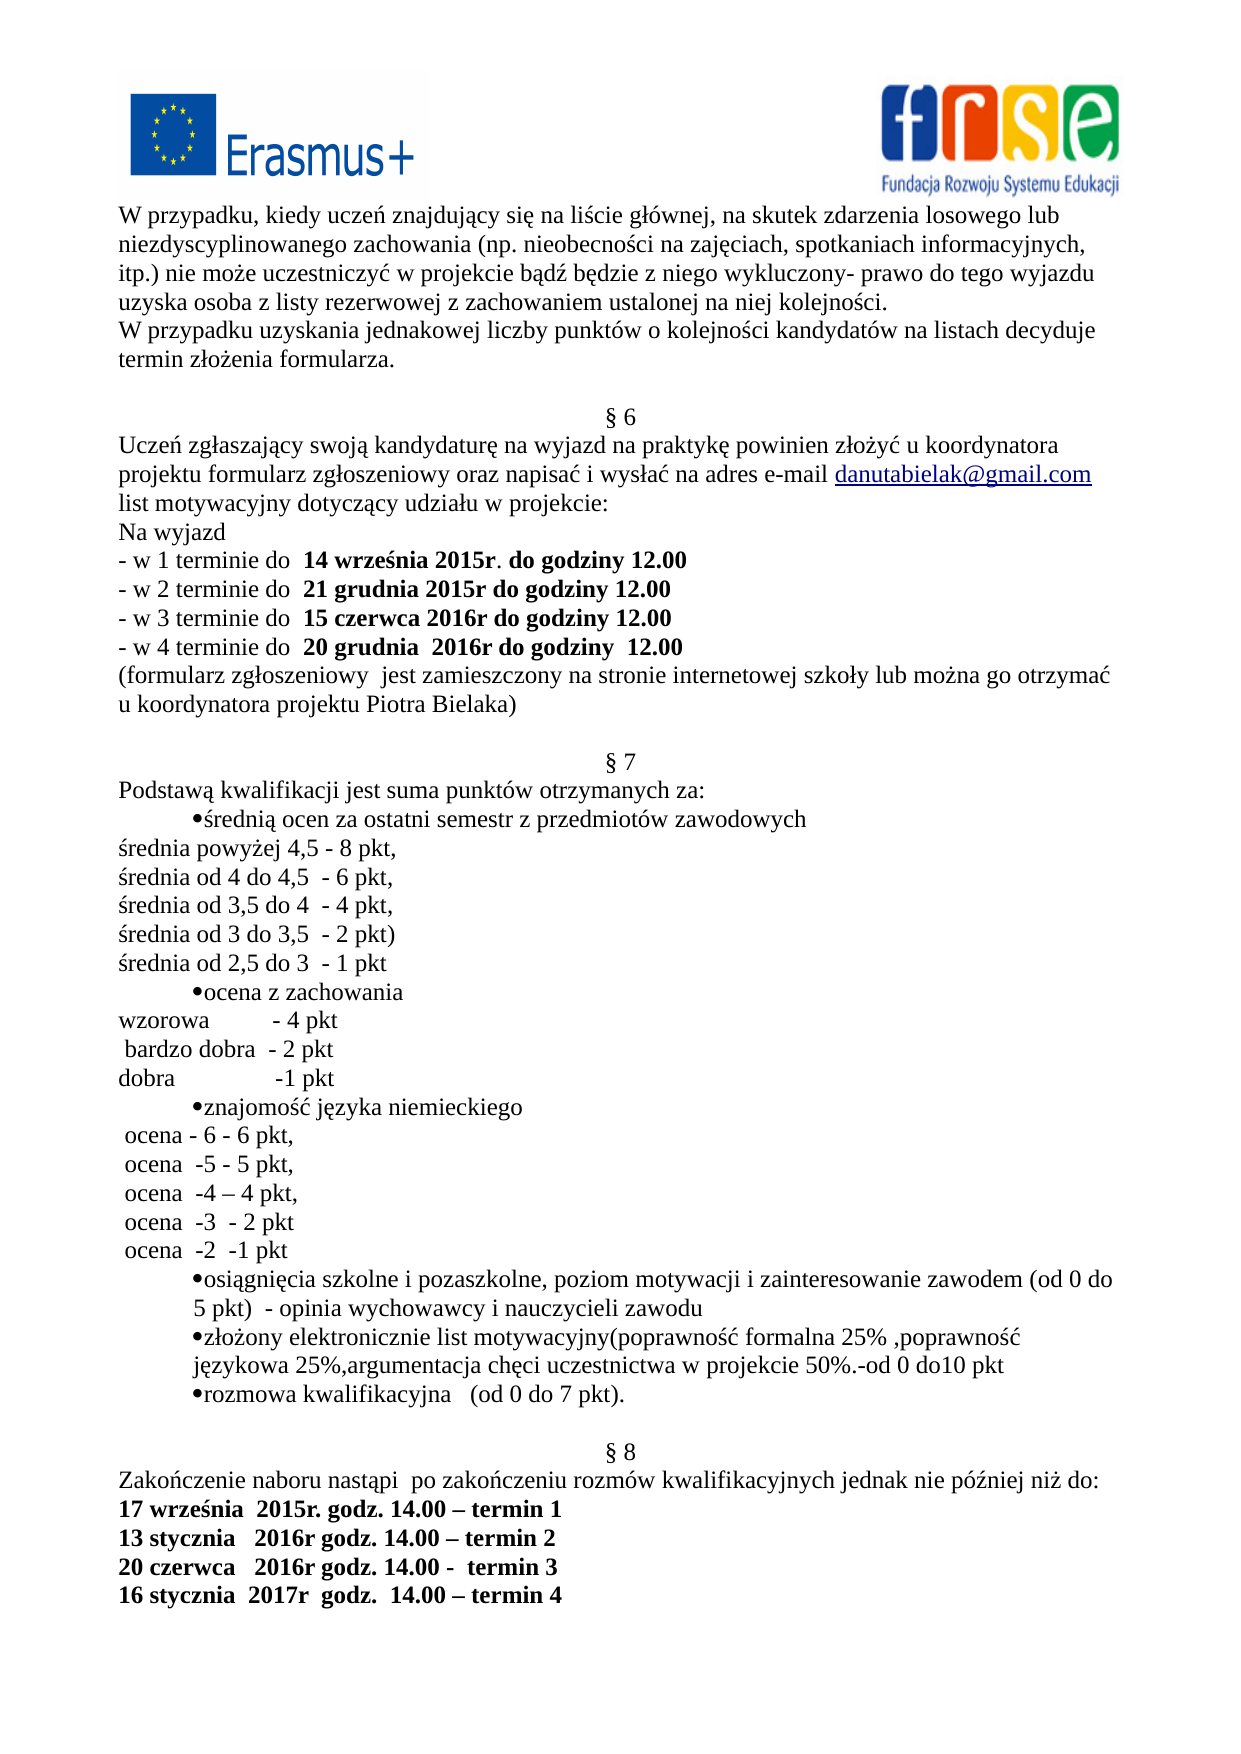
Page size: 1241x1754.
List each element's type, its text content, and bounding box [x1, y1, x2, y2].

text dobra -1 pkt [118, 1063, 1122, 1092]
text § 8 [118, 1437, 1122, 1466]
text średnia od 3,5 do 4 - 4 pkt, [118, 891, 1122, 919]
text ocena -3 - 2 pkt [118, 1207, 1122, 1236]
text wzorowa - 4 pkt [118, 1006, 1122, 1034]
text ocena -4 – 4 pkt, [118, 1178, 1122, 1207]
text średnia od 3 do 3,5 - 2 pkt) [118, 919, 1122, 948]
text średnia od 2,5 do 3 - 1 pkt [118, 948, 1122, 977]
text 17 września 2015r. godz. 14.00 – termin 1 [118, 1494, 1122, 1523]
text - w 3 terminie do 15 czerwca 2016r do godziny 12.00 [118, 603, 1122, 632]
text - w 1 terminie do 14 września 2015r. do godziny 12.00 [118, 546, 1122, 574]
text średnia powyżej 4,5 - 8 pkt, [118, 833, 1122, 862]
text 13 stycznia 2016r godz. 14.00 – termin 2 [118, 1523, 1122, 1552]
text - w 4 terminie do 20 grudnia 2016r do godziny 12.00 [118, 632, 1122, 661]
text Uczeń zgłaszający swoją kandydaturę na wyjazd na praktykę powinien złożyć u koordynatora projektu formularz zgłoszeniowy oraz napisać i wysłać na adres e-mail danutabielak@gmail.com list motywacyjny dotyczący udziału w projekcie: [118, 431, 1122, 517]
list ocena z zachowania [193, 977, 1122, 1006]
text Zakończenie naboru nastąpi po zakończeniu rozmów kwalifikacyjnych jednak nie później niż do: [118, 1466, 1122, 1494]
text 20 czerwca 2016r godz. 14.00 - termin 3 [118, 1552, 1122, 1581]
text W przypadku, kiedy uczeń znajdujący się na liście głównej, na skutek zdarzenia losowego lub niezdyscyplinowanego zachowania (np. nieobecności na zajęciach, spotkaniach informacyjnych, itp.) nie może uczestniczyć w projekcie bądź będzie z niego wykluczony- prawo do tego wyjazdu uzyska osoba z listy rezerwowej z zachowaniem ustalonej na niej kolejności. [118, 118, 1122, 316]
text § 6 [118, 402, 1122, 431]
list rozmowa kwalifikacyjna (od 0 do 7 pkt). [193, 1379, 1122, 1408]
list osiągnięcia szkolne i pozaszkolne, poziom motywacji i zainteresowanie zawodem (od 0 do 5 pkt) - opinia wychowawcy i nauczycieli zawodu [193, 1264, 1122, 1322]
text ocena -5 - 5 pkt, [118, 1149, 1122, 1178]
text ocena - 6 - 6 pkt, [118, 1121, 1122, 1149]
text (formularz zgłoszeniowy jest zamieszczony na stronie internetowej szkoły lub można go otrzymać u koordynatora projektu Piotra Bielaka) [118, 661, 1122, 718]
text Podstawą kwalifikacji jest suma punktów otrzymanych za: [118, 776, 1122, 804]
list złożony elektronicznie list motywacyjny(poprawność formalna 25% ,poprawność językowa 25%,argumentacja chęci uczestnictwa w projekcie 50%.-od 0 do10 pkt [193, 1322, 1122, 1379]
text średnia od 4 do 4,5 - 6 pkt, [118, 862, 1122, 891]
text ocena -2 -1 pkt [118, 1236, 1122, 1264]
text 16 stycznia 2017r godz. 14.00 – termin 4 [118, 1581, 1122, 1609]
list średnią ocen za ostatni semestr z przedmiotów zawodowych [193, 804, 1122, 833]
text bardzo dobra - 2 pkt [118, 1034, 1122, 1063]
text W przypadku uzyskania jednakowej liczby punktów o kolejności kandydatów na listach decyduje termin złożenia formularza. [118, 316, 1122, 373]
text § 7 [118, 747, 1122, 776]
list znajomość języka niemieckiego [193, 1092, 1122, 1121]
text Na wyjazd [118, 517, 1122, 546]
text - w 2 terminie do 21 grudnia 2015r do godziny 12.00 [118, 574, 1122, 603]
